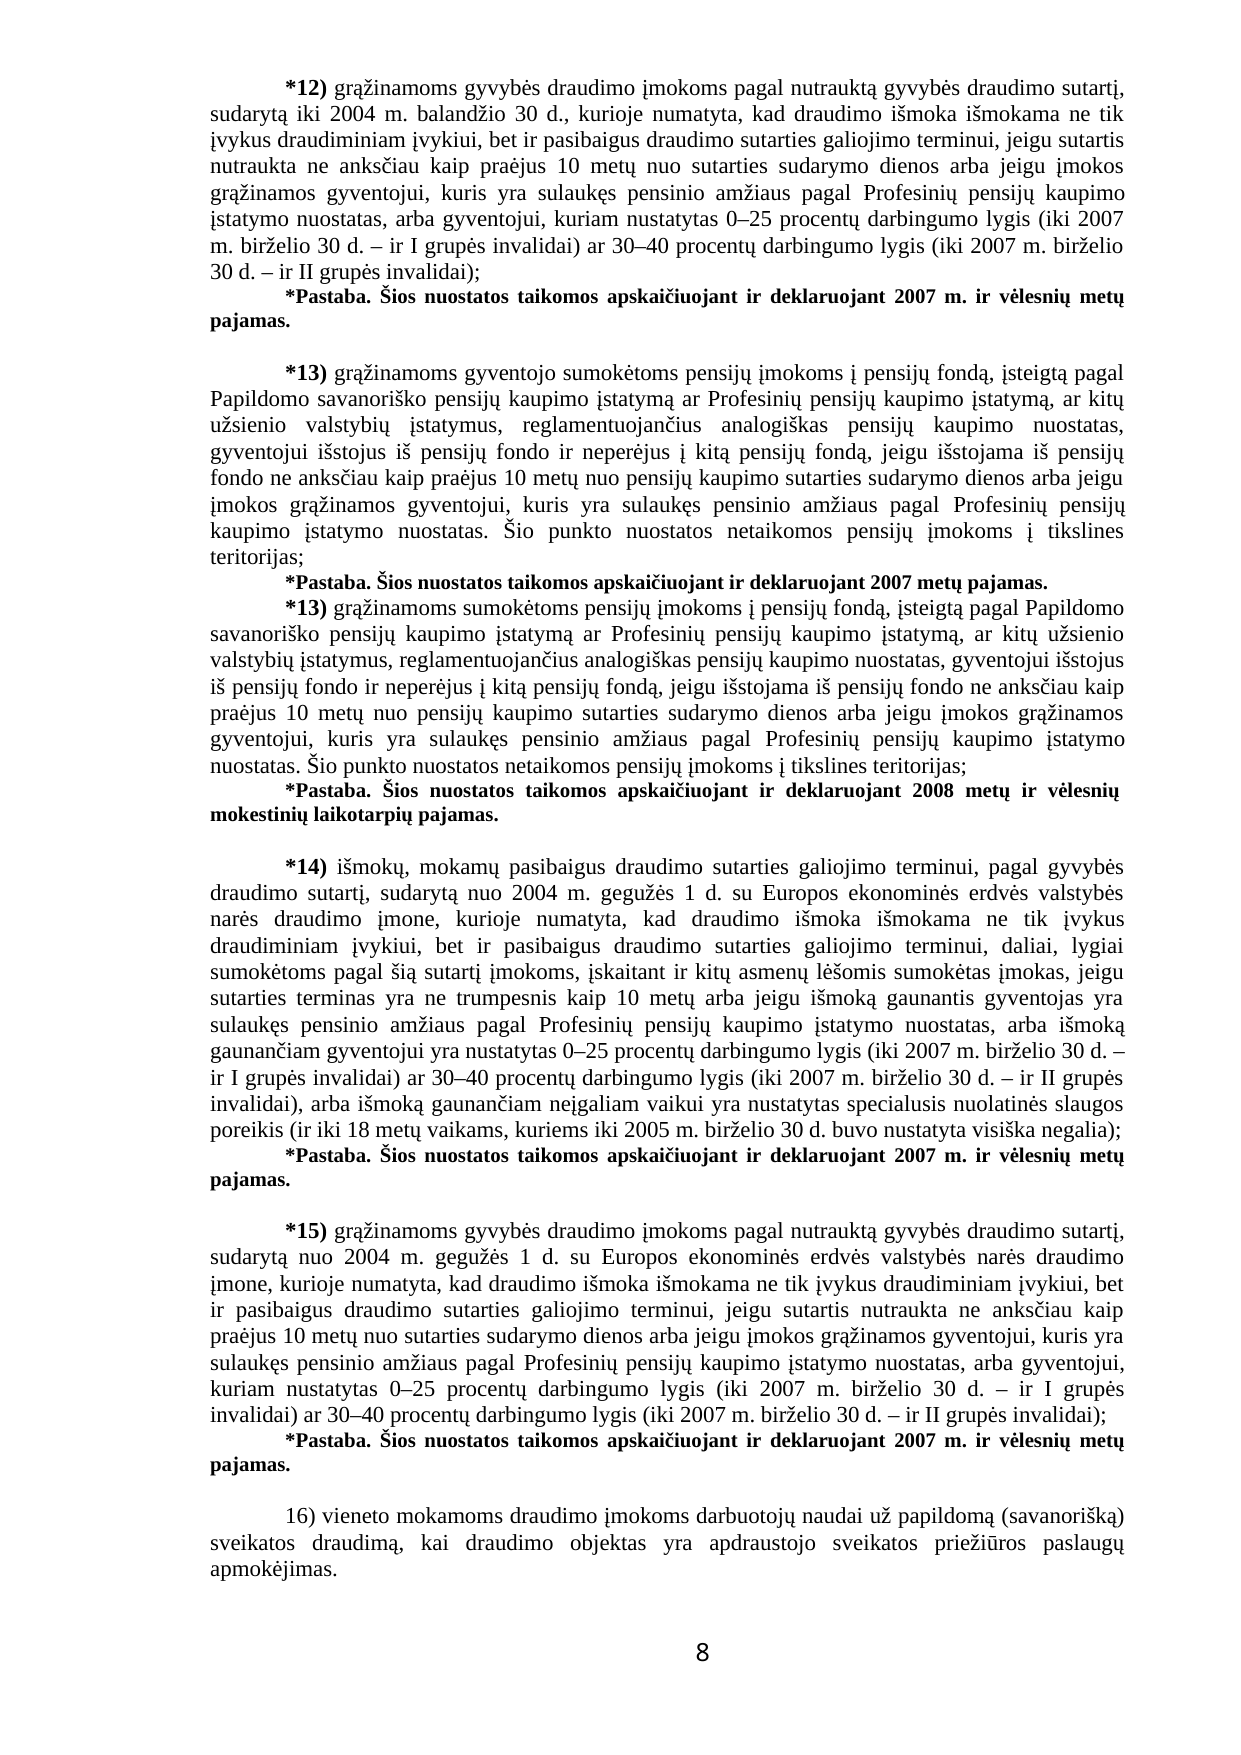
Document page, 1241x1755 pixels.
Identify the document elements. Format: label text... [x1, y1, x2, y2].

text *Pastaba. Šios nuostatos taikomos apskaičiuojant ir deklaruojant 2008 metų ir vėlesnių mokestinių laikotarpių pajamas. [210, 778, 1120, 826]
text *12) grąžinamoms gyvybės draudimo įmokoms pagal nutrauktą gyvybės draudimo sutartį, sudarytą iki 2004 m. balandžio 30 d., kurioje numatyta, kad draudimo išmoka išmokama ne tik įvykus draudiminiam įvykiui, bet ir pasibaigus draudimo sutarties galiojimo terminui, jeigu sutartis nutraukta ne anksčiau kaip praėjus 10 metų nuo sutarties sudarymo dienos arba jeigu įmokos grąžinamos gyventojui, kuris yra sulaukęs pensinio amžiaus pagal Profesinių pensijų kaupimo įstatymo nuostatas, arba gyventojui, kuriam nustatytas 0–25 procentų darbingumo lygis (iki 2007 m. birželio 30 d. – ir I grupės invalidai) ar 30–40 procentų darbingumo lygis (iki 2007 m. birželio 30 d. – ir II grupės invalidai); [210, 73, 1126, 284]
text *Pastaba. Šios nuostatos taikomos apskaičiuojant ir deklaruojant 2007 metų pajamas. [210, 570, 1126, 594]
text *14) išmokų, mokamų pasibaigus draudimo sutarties galiojimo terminui, pagal gyvybės draudimo sutartį, sudarytą nuo 2004 m. gegužės 1 d. su Europos ekonominės erdvės valstybės narės draudimo įmone, kurioje numatyta, kad draudimo išmoka išmokama ne tik įvykus draudiminiam įvykiui, bet ir pasibaigus draudimo sutarties galiojimo terminui, daliai, lygiai sumokėtoms pagal šią sutartį įmokoms, įskaitant ir kitų asmenų lėšomis sumokėtas įmokas, jeigu sutarties terminas yra ne trumpesnis kaip 10 metų arba jeigu išmoką gaunantis gyventojas yra sulaukęs pensinio amžiaus pagal Profesinių pensijų kaupimo įstatymo nuostatas, arba išmoką gaunančiam gyventojui yra nustatytas 0–25 procentų darbingumo lygis (iki 2007 m. birželio 30 d. – ir I grupės invalidai) ar 30–40 procentų darbingumo lygis (iki 2007 m. birželio 30 d. – ir II grupės invalidai), arba išmoką gaunančiam neįgaliam vaikui yra nustatytas specialusis nuolatinės slaugos poreikis (ir iki 18 metų vaikams, kuriems iki 2005 m. birželio 30 d. buvo nustatyta visiška negalia); [210, 853, 1126, 1143]
text *13) grąžinamoms sumokėtoms pensijų įmokoms į pensijų fondą, įsteigtą pagal Papildomo savanoriško pensijų kaupimo įstatymą ar Profesinių pensijų kaupimo įstatymą, ar kitų užsienio valstybių įstatymus, reglamentuojančius analogiškas pensijų kaupimo nuostatas, gyventojui išstojus iš pensijų fondo ir neperėjus į kitą pensijų fondą, jeigu išstojama iš pensijų fondo ne anksčiau kaip praėjus 10 metų nuo pensijų kaupimo sutarties sudarymo dienos arba jeigu įmokos grąžinamos gyventojui, kuris yra sulaukęs pensinio amžiaus pagal Profesinių pensijų kaupimo įstatymo nuostatas. Šio punkto nuostatos netaikomos pensijų įmokoms į tikslines teritorijas; [210, 594, 1126, 778]
text 16) vieneto mokamoms draudimo įmokoms darbuotojų naudai už papildomą (savanorišką) sveikatos draudimą, kai draudimo objektas yra apdraustojo sveikatos priežiūros paslaugų apmokėjimas. [210, 1502, 1126, 1581]
text *13) grąžinamoms gyventojo sumokėtoms pensijų įmokoms į pensijų fondą, įsteigtą pagal Papildomo savanoriško pensijų kaupimo įstatymą ar Profesinių pensijų kaupimo įstatymą, ar kitų užsienio valstybių įstatymus, reglamentuojančius analogiškas pensijų kaupimo nuostatas, gyventojui išstojus iš pensijų fondo ir neperėjus į kitą pensijų fondą, jeigu išstojama iš pensijų fondo ne anksčiau kaip praėjus 10 metų nuo pensijų kaupimo sutarties sudarymo dienos arba jeigu įmokos grąžinamos gyventojui, kuris yra sulaukęs pensinio amžiaus pagal Profesinių pensijų kaupimo įstatymo nuostatas. Šio punkto nuostatos netaikomos pensijų įmokoms į tikslines teritorijas; [210, 359, 1126, 570]
text *Pastaba. Šios nuostatos taikomos apskaičiuojant ir deklaruojant 2007 m. ir vėlesnių metų pajamas. [210, 284, 1126, 332]
text *Pastaba. Šios nuostatos taikomos apskaičiuojant ir deklaruojant 2007 m. ir vėlesnių metų pajamas. [210, 1143, 1126, 1191]
text *15) grąžinamoms gyvybės draudimo įmokoms pagal nutrauktą gyvybės draudimo sutartį, sudarytą nuo 2004 m. gegužės 1 d. su Europos ekonominės erdvės valstybės narės draudimo įmone, kurioje numatyta, kad draudimo išmoka išmokama ne tik įvykus draudiminiam įvykiui, bet ir pasibaigus draudimo sutarties galiojimo terminui, jeigu sutartis nutraukta ne anksčiau kaip praėjus 10 metų nuo sutarties sudarymo dienos arba jeigu įmokos grąžinamos gyventojui, kuris yra sulaukęs pensinio amžiaus pagal Profesinių pensijų kaupimo įstatymo nuostatas, arba gyventojui, kuriam nustatytas 0–25 procentų darbingumo lygis (iki 2007 m. birželio 30 d. – ir I grupės invalidai) ar 30–40 procentų darbingumo lygis (iki 2007 m. birželio 30 d. – ir II grupės invalidai); [210, 1217, 1126, 1428]
text *Pastaba. Šios nuostatos taikomos apskaičiuojant ir deklaruojant 2007 m. ir vėlesnių metų pajamas. [210, 1428, 1126, 1476]
